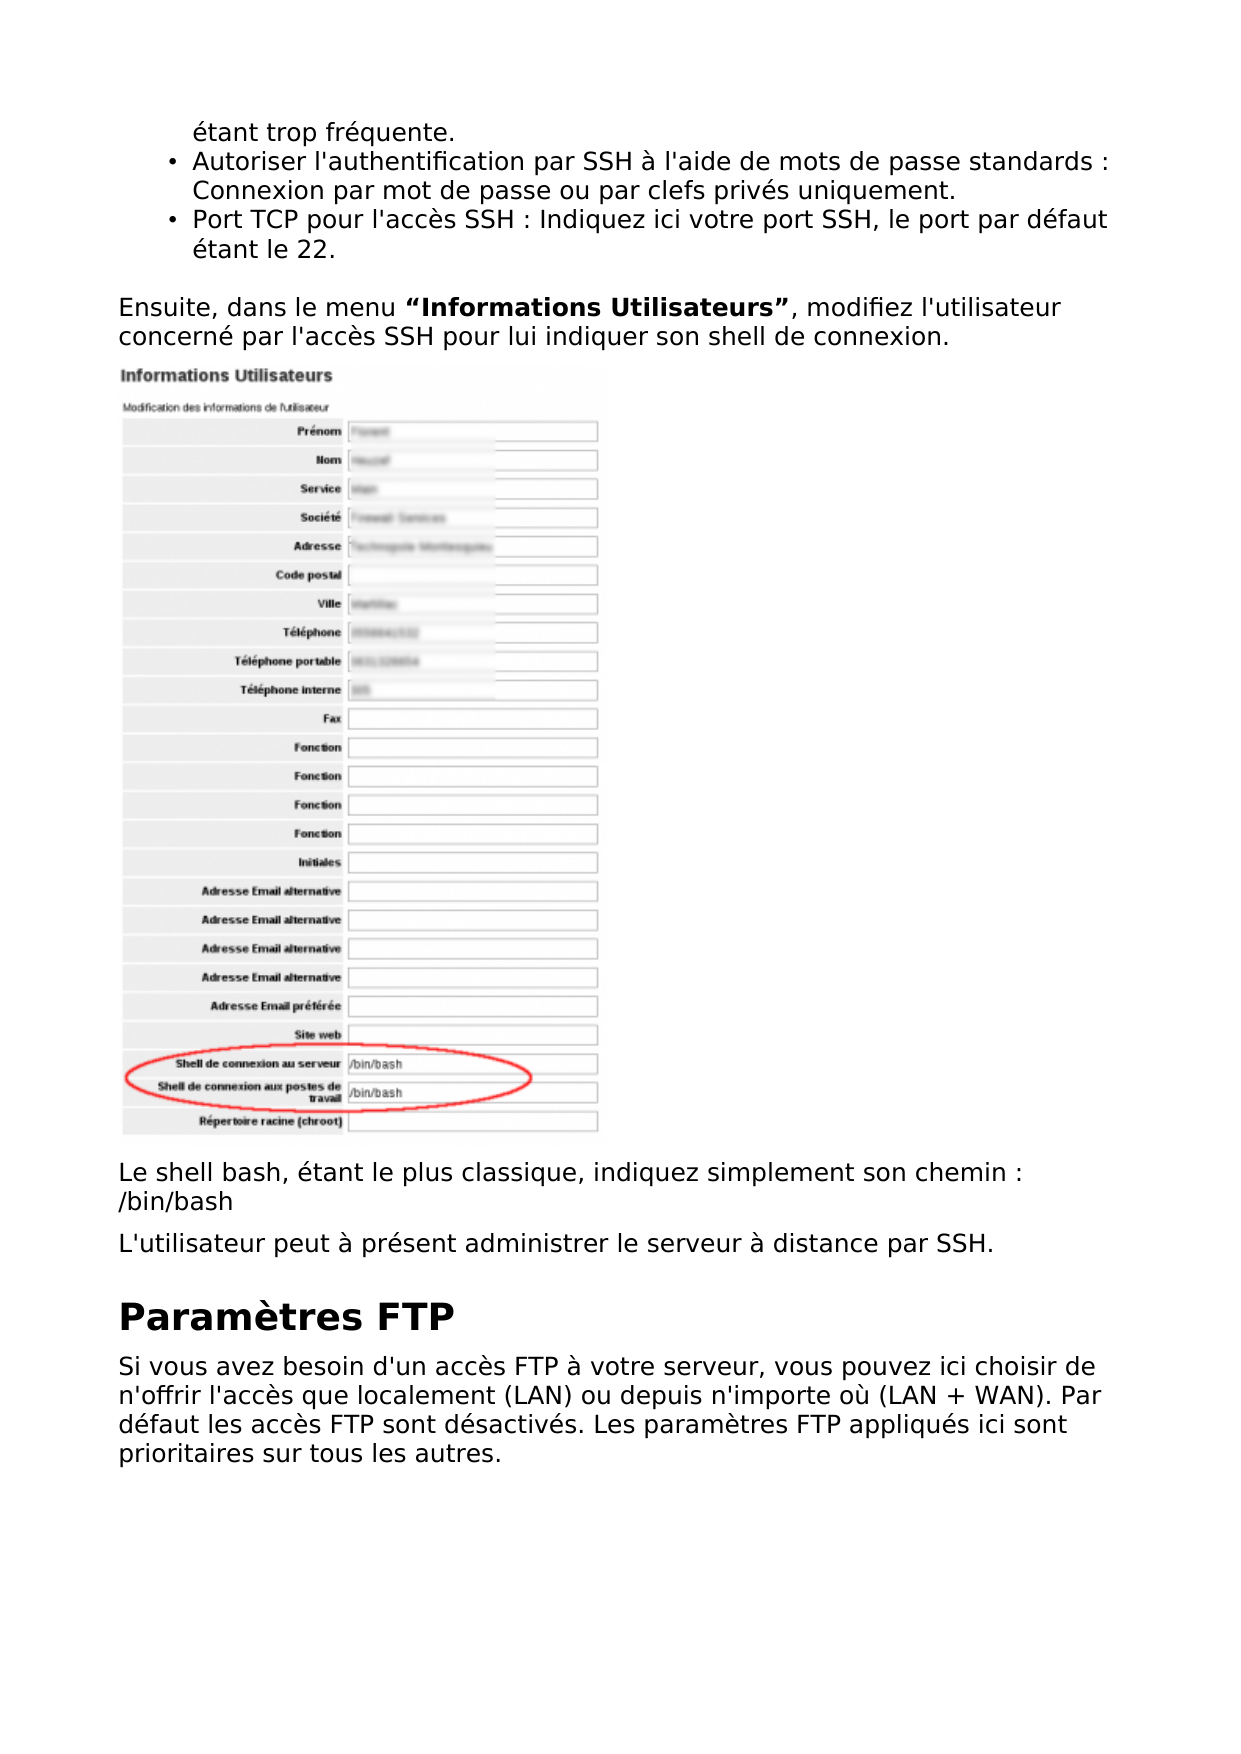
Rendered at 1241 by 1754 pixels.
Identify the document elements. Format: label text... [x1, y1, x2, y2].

list Port TCP pour l'accès SSH : Indiquez ici votre port SSH, le port par défaut étant le 22. [177, 206, 1122, 264]
text Si vous avez besoin d'un accès FTP à votre serveur, vous pouvez ici choisir de n'offrir l'accès que localement (LAN) ou depuis n'importe où (LAN + WAN). Par défaut les accès FTP sont désactivés. Les paramètres FTP appliqués ici sont prioritaires sur tous les autres. [118, 1352, 1122, 1468]
list Autoriser l'authentification par SSH à l'aide de mots de passe standards : Connexion par mot de passe ou par clefs privés uniquement. [177, 147, 1122, 206]
text Le shell bash, étant le plus classique, indiquez simplement son chemin : /bin/bash [118, 1158, 1122, 1216]
subtitle Paramètres FTP [118, 1296, 1122, 1339]
text L'utilisateur peut à présent administrer le serveur à distance par SSH. [118, 1229, 1122, 1258]
picture [118, 364, 608, 1146]
list étant trop fréquente. [177, 118, 1122, 147]
text Ensuite, dans le menu “Informations Utilisateurs”, modifiez l'utilisateur concerné par l'accès SSH pour lui indiquer son shell de connexion. [118, 293, 1122, 352]
